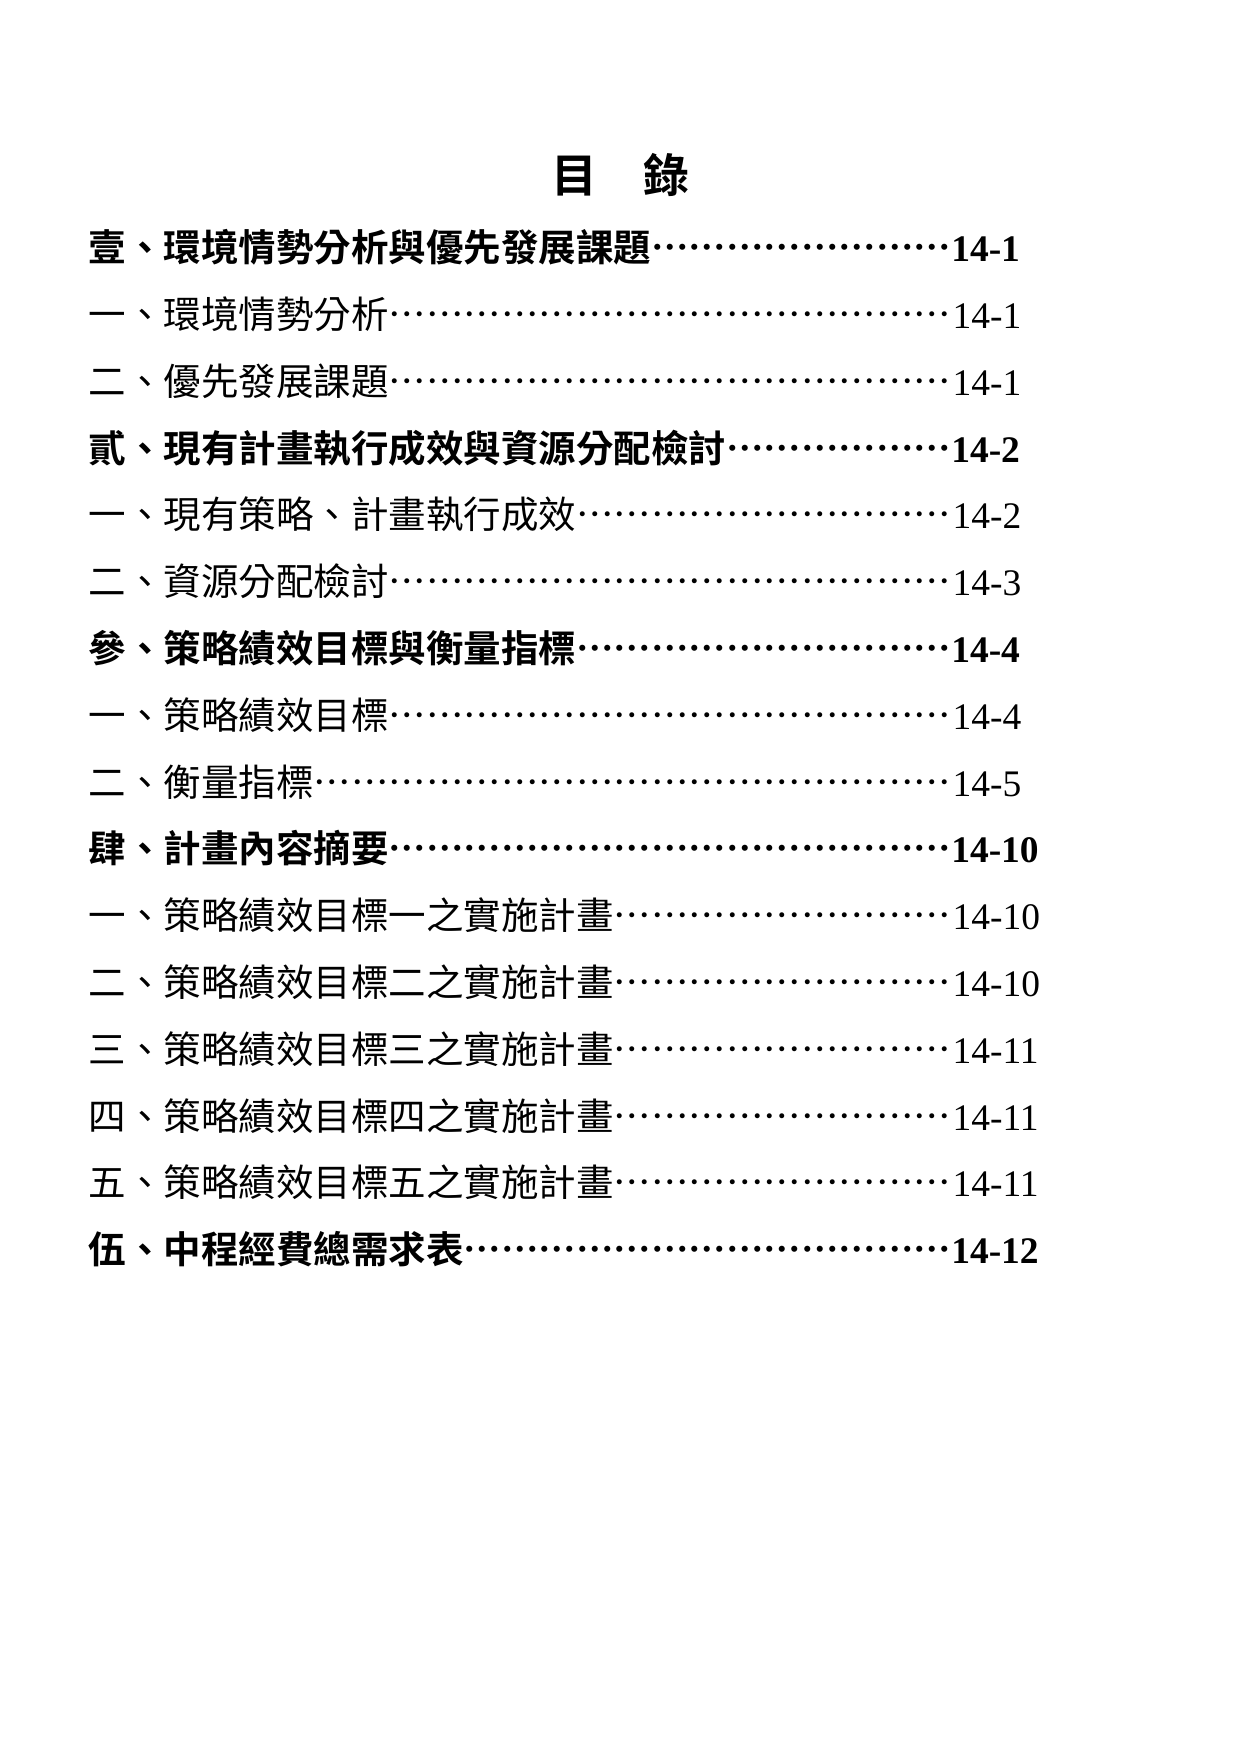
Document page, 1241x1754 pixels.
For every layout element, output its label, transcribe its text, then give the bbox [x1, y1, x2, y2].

text 一、策略績效目標一之實施計畫……………………… 14-10 [88, 886, 1152, 940]
text 二、資源分配檢討……………………………………… 14-3 [88, 552, 1152, 606]
text 二、優先發展課題……………………………………… 14-1 [88, 352, 1152, 406]
text 貳、現有計畫執行成效與資源分配檢討………………14-2 [88, 419, 1152, 473]
text 一、策略績效目標……………………………………… 14-4 [88, 686, 1152, 740]
text 伍、中程經費總需求表…………………………………14-12 [88, 1220, 1152, 1274]
text 參、策略績效目標與衡量指標…………………………14-4 [88, 619, 1152, 673]
text 一、環境情勢分析……………………………………… 14-1 [88, 285, 1152, 339]
text 一、現有策略、計畫執行成效………………………… 14-2 [88, 485, 1152, 540]
text 五、策略績效目標五之實施計畫……………………… 14-11 [88, 1153, 1152, 1207]
text 肆、計畫內容摘要………………………………………14-10 [88, 819, 1152, 873]
text 二、衡量指標…………………………………………… 14-5 [88, 752, 1152, 807]
text 二、策略績效目標二之實施計畫……………………… 14-10 [88, 953, 1152, 1007]
text 目 錄 [88, 139, 1152, 206]
text 四、策略績效目標四之實施計畫……………………… 14-11 [88, 1086, 1152, 1141]
text 三、策略績效目標三之實施計畫……………………… 14-11 [88, 1019, 1152, 1074]
text 壹、環境情勢分析與優先發展課題……………………14-1 [88, 218, 1152, 273]
